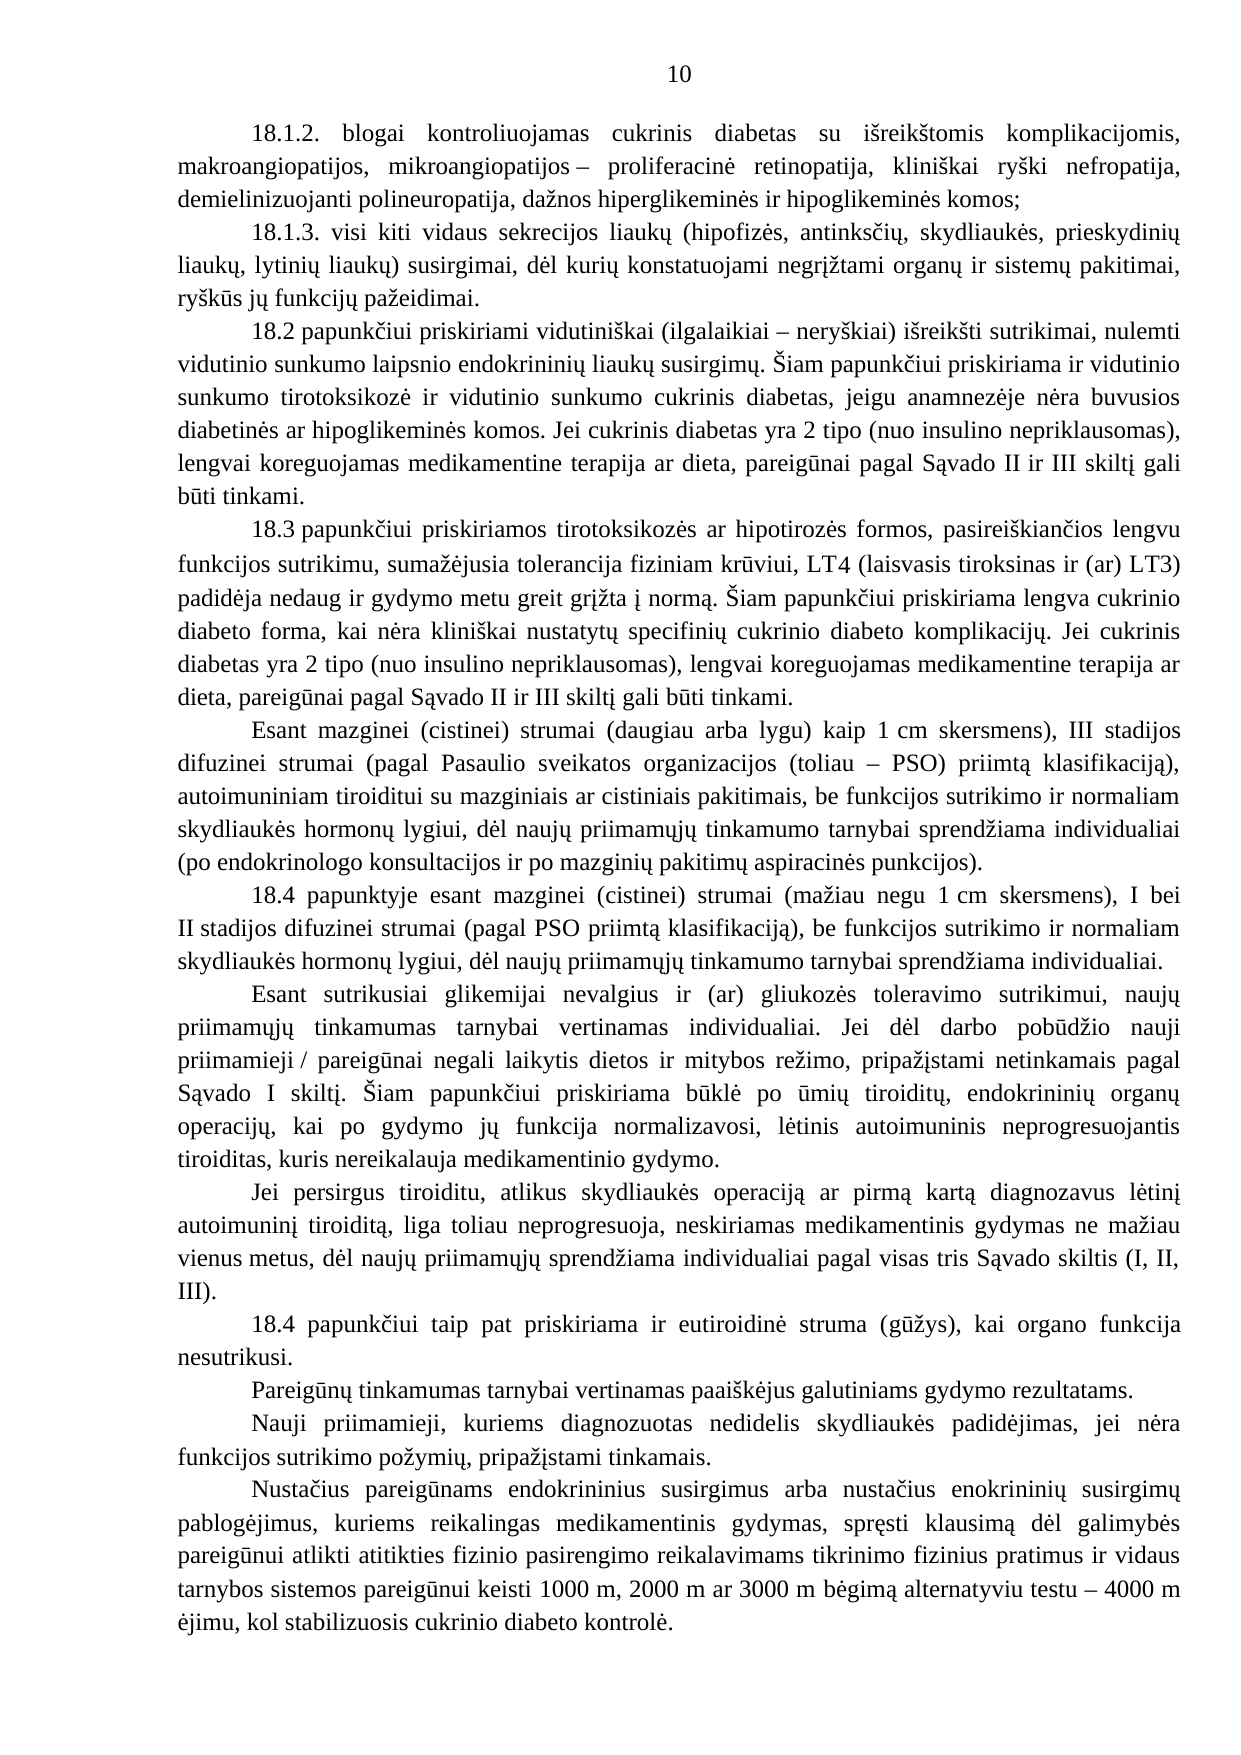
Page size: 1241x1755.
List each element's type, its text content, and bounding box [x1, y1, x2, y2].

text Esant sutrikusiai glikemijai nevalgius ir (ar) gliukozės toleravimo sutrikimui, naujų priimamųjų tinkamumas tarnybai vertinamas individualiai. Jei dėl darbo pobūdžio nauji priimamieji / pareigūnai negali laikytis dietos ir mitybos režimo, pripažįstami netinkamais pagal Sąvado I skiltį. Šiam papunkčiui priskiriama būklė po ūmių tiroiditų, endokrininių organų operacijų, kai po gydymo jų funkcija normalizavosi, lėtinis autoimuninis neprogresuojantis tiroiditas, kuris nereikalauja medikamentinio gydymo. [177, 979, 1181, 1173]
text Esant mazginei (cistinei) strumai (daugiau arba lygu) kaip 1 cm skersmens), III stadijos difuzinei strumai (pagal Pasaulio sveikatos organizacijos (toliau – PSO) priimtą klasifikaciją), autoimuniniam tiroiditui su mazginiais ar cistiniais pakitimais, be funkcijos sutrikimo ir normaliam skydliaukės hormonų lygiui, dėl naujų priimamųjų tinkamumo tarnybai sprendžiama individualiai (po endokrinologo konsultacijos ir po mazginių pakitimų aspiracinės punkcijos). [177, 715, 1181, 876]
text 18.1.2. blogai kontroliuojamas cukrinis diabetas su išreikštomis komplikacijomis, makroangiopatijos, mikroangiopatijos – proliferacinė retinopatija, kliniškai ryški nefropatija, demielinizuojanti polineuropatija, dažnos hiperglikeminės ir hipoglikeminės komos; [177, 118, 1181, 213]
text Nauji priimamieji, kuriems diagnozuotas nedidelis skydliaukės padidėjimas, jei nėra funkcijos sutrikimo požymių, pripažįstami tinkamais. [177, 1408, 1181, 1470]
text 18.1.3. visi kiti vidaus sekrecijos liaukų (hipofizės, antinksčių, skydliaukės, prieskydinių liaukų, lytinių liaukų) susirgimai, dėl kurių konstatuojami negrįžtami organų ir sistemų pakitimai, ryškūs jų funkcijų pažeidimai. [177, 217, 1181, 312]
text 18.4 papunkčiui taip pat priskiriama ir eutiroidinė struma (gūžys), kai organo funkcija nesutrikusi. [177, 1309, 1181, 1371]
text 18.2 papunkčiui priskiriami vidutiniškai (ilgalaikiai – neryškiai) išreikšti sutrikimai, nulemti vidutinio sunkumo laipsnio endokrininių liaukų susirgimų. Šiam papunkčiui priskiriama ir vidutinio sunkumo tirotoksikozė ir vidutinio sunkumo cukrinis diabetas, jeigu anamnezėje nėra buvusios diabetinės ar hipoglikeminės komos. Jei cukrinis diabetas yra 2 tipo (nuo insulino nepriklausomas), lengvai koreguojamas medikamentine terapija ar dieta, pareigūnai pagal Sąvado II ir III skiltį gali būti tinkami. [177, 316, 1181, 510]
text 18.3 papunkčiui priskiriamos tirotoksikozės ar hipotirozės formos, pasireiškiančios lengvu funkcijos sutrikimu, sumažėjusia tolerancija fiziniam krūviui, LT4 (laisvasis tiroksinas ir (ar) LT3) padidėja nedaug ir gydymo metu greit grįžta į normą. Šiam papunkčiui priskiriama lengva cukrinio diabeto forma, kai nėra kliniškai nustatytų specifinių cukrinio diabeto komplikacijų. Jei cukrinis diabetas yra 2 tipo (nuo insulino nepriklausomas), lengvai koreguojamas medikamentine terapija ar dieta, pareigūnai pagal Sąvado II ir III skiltį gali būti tinkami. [177, 514, 1181, 711]
text 18.4 papunktyje esant mazginei (cistinei) strumai (mažiau negu 1 cm skersmens), I bei II stadijos difuzinei strumai (pagal PSO priimtą klasifikaciją), be funkcijos sutrikimo ir normaliam skydliaukės hormonų lygiui, dėl naujų priimamųjų tinkamumo tarnybai sprendžiama individualiai. [177, 880, 1181, 975]
text Nustačius pareigūnams endokrininius susirgimus arba nustačius enokrininių susirgimų pablogėjimus, kuriems reikalingas medikamentinis gydymas, spręsti klausimą dėl galimybės pareigūnui atlikti atitikties fizinio pasirengimo reikalavimams tikrinimo fizinius pratimus ir vidaus tarnybos sistemos pareigūnui keisti 1000 m, 2000 m ar 3000 m bėgimą alternatyviu testu – 4000 m ėjimu, kol stabilizuosis cukrinio diabeto kontrolė. [177, 1474, 1181, 1635]
text Jei persirgus tiroiditu, atlikus skydliaukės operaciją ar pirmą kartą diagnozavus lėtinį autoimuninį tiroiditą, liga toliau neprogresuoja, neskiriamas medikamentinis gydymas ne mažiau vienus metus, dėl naujų priimamųjų sprendžiama individualiai pagal visas tris Sąvado skiltis (I, II, III). [177, 1177, 1181, 1305]
text Pareigūnų tinkamumas tarnybai vertinamas paaiškėjus galutiniams gydymo rezultatams. [177, 1376, 1181, 1404]
